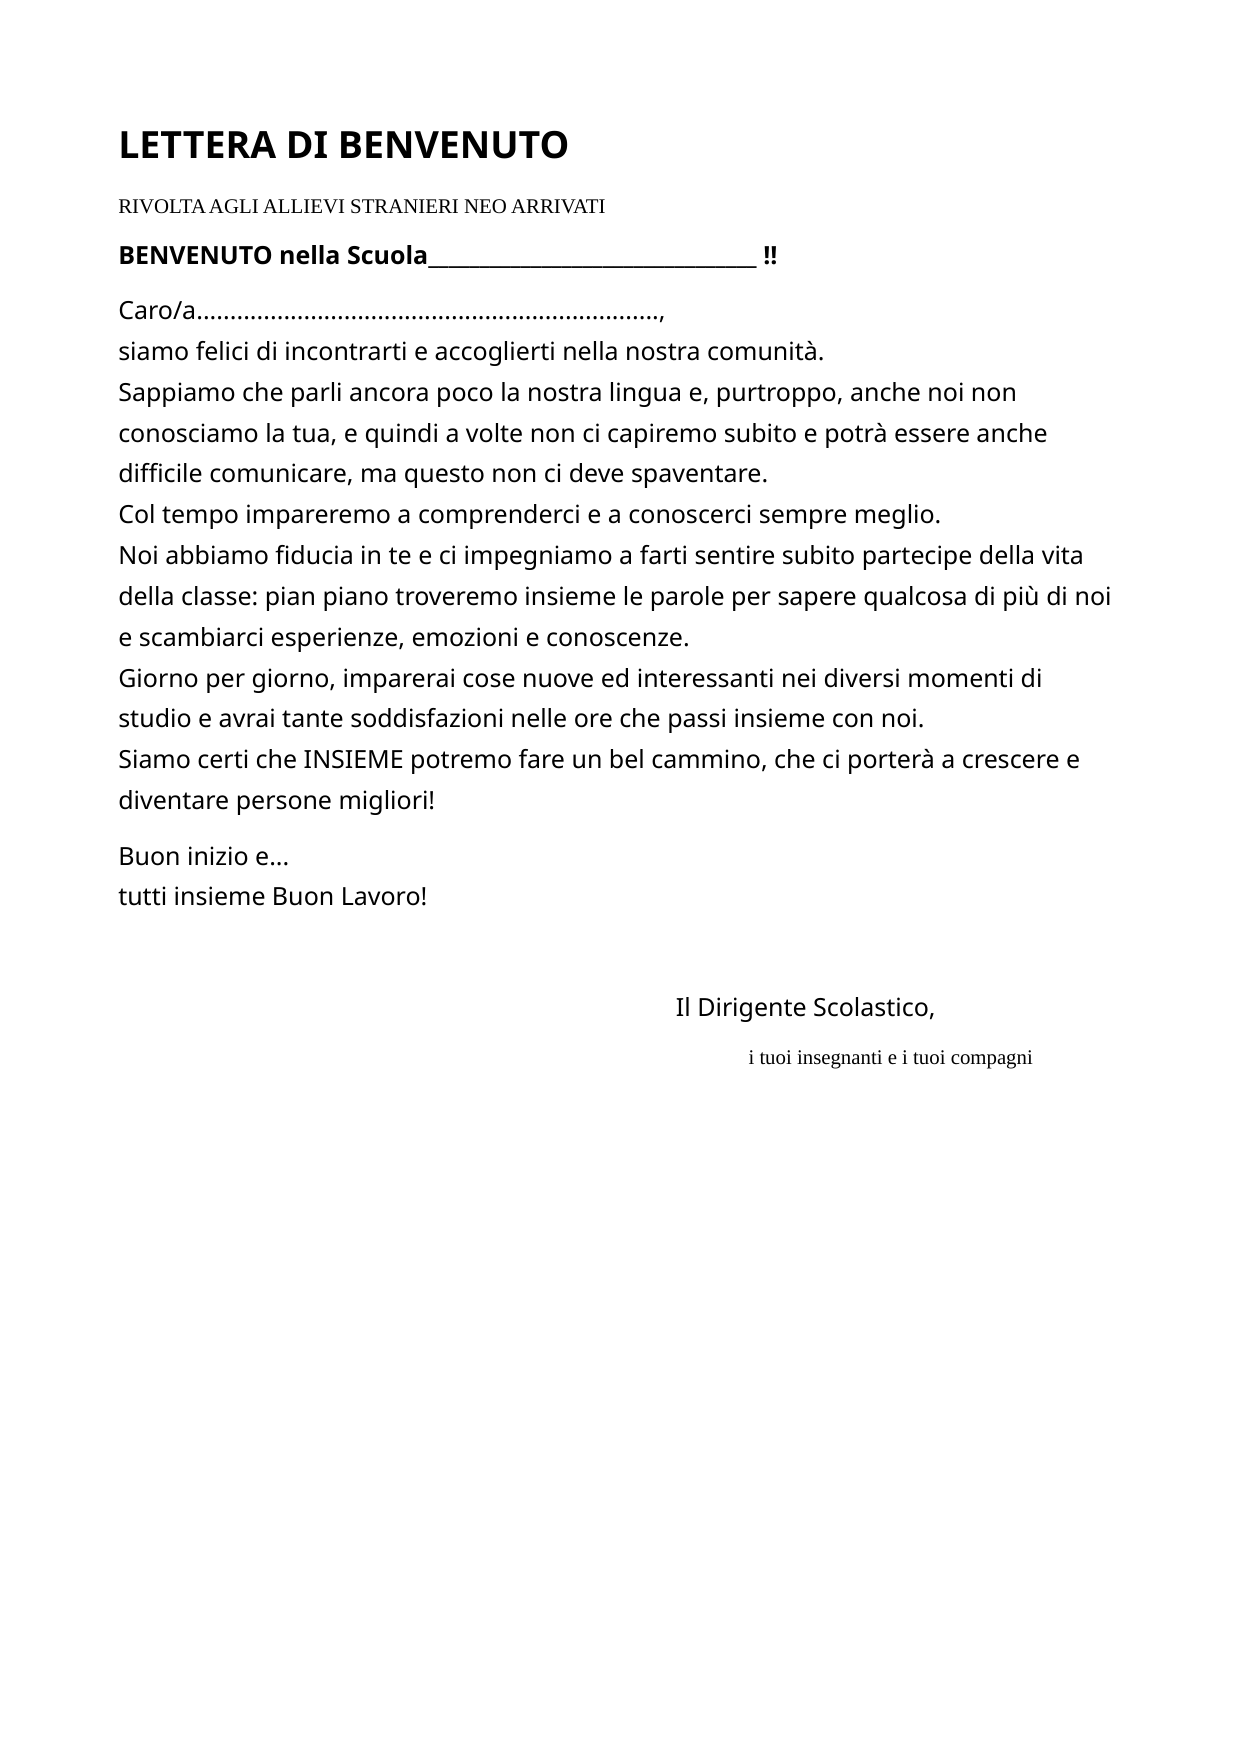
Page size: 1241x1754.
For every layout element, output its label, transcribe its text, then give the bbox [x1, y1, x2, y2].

text i tuoi insegnanti e i tuoi compagni [118, 1045, 1122, 1069]
text Caro/a....................................................................., siamo felici di incontrarti e accoglierti nella nostra comunità. Sappiamo che parli ancora poco la nostra lingua e, purtroppo, anche noi non conosciamo la tua, e quindi a volte non ci capiremo subito e potrà essere anche difficile comunicare, ma questo non ci deve spaventare. Col tempo impareremo a comprenderci e a conoscerci sempre meglio. Noi abbiamo fiducia in te e ci impegniamo a farti sentire subito partecipe della vita della classe: pian piano troveremo insieme le parole per sapere qualcosa di più di noi e scambiarci esperienze, emozioni e conoscenze. Giorno per giorno, imparerai cose nuove ed interessanti nei diversi momenti di studio e avrai tante soddisfazioni nelle ore che passi insieme con noi. Siamo certi che INSIEME potremo fare un bel cammino, che ci porterà a crescere e diventare persone migliori! [118, 293, 1122, 817]
text BENVENUTO nella Scuola________________________________ !! [118, 237, 1122, 271]
text Buon inizio e... tutti insieme Buon Lavoro! [118, 838, 1122, 913]
text LETTERA DI BENVENUTO [118, 118, 1122, 169]
text RIVOLTA AGLI ALLIEVI STRANIERI NEO ARRIVATI [118, 194, 1122, 218]
text Il Dirigente Scolastico, [118, 990, 1122, 1024]
